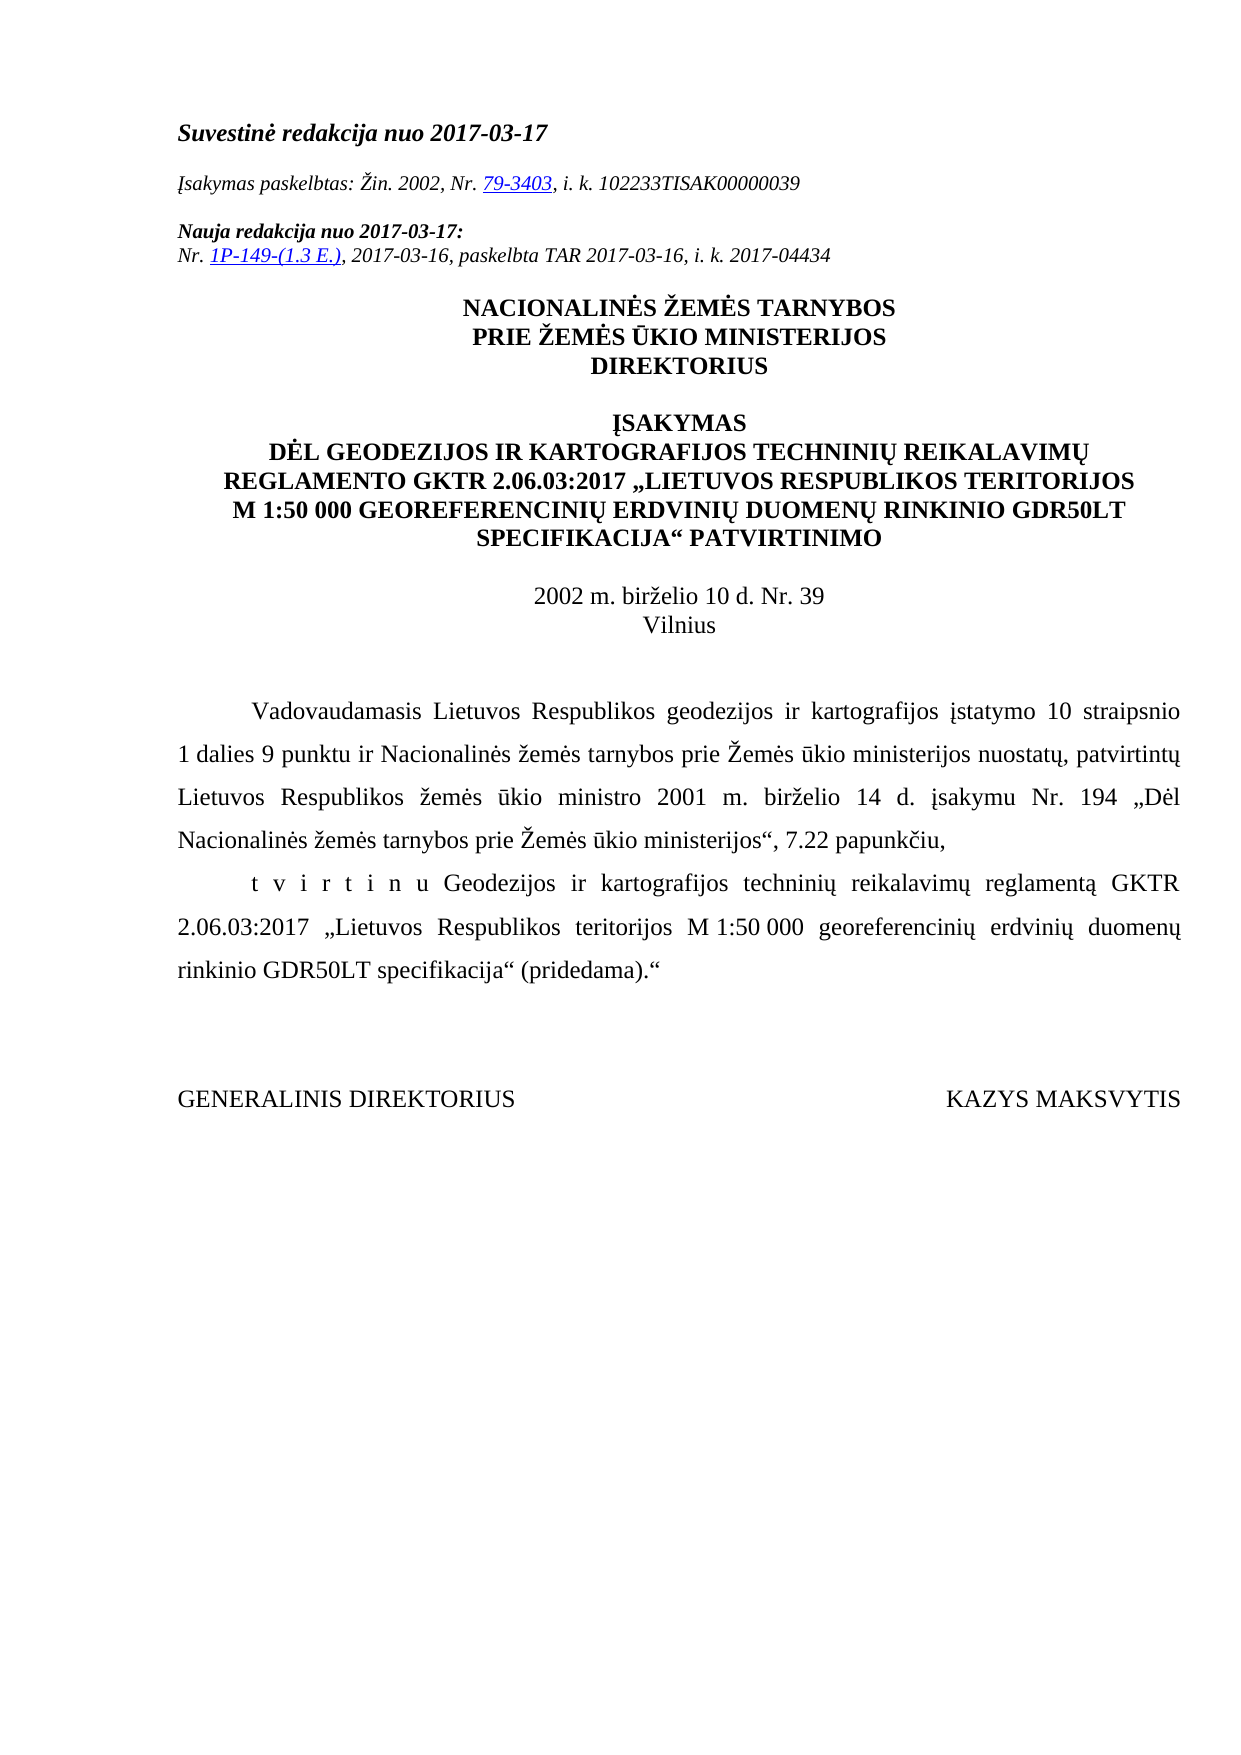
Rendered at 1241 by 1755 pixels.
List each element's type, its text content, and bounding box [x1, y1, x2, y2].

text Įsakymas paskelbtas: Žin. 2002, Nr. 79-3403, i. k. 102233TISAK00000039 [177, 171, 1181, 195]
text NACIONALINĖS ŽEMĖS TARNYBOS [177, 293, 1181, 322]
text DIREKTORIUS [177, 351, 1181, 380]
text Vilnius [177, 610, 1181, 638]
text ĮSAKYMAS [177, 408, 1181, 437]
text Generalinis direktorius Kazys Maksvytis [177, 1084, 1181, 1113]
text PRIE ŽEMĖS ŪKIO MINISTERIJOS [177, 322, 1181, 351]
text Suvestinė redakcija nuo 2017-03-17 [177, 118, 1181, 147]
text DĖL GEODEZIJOS ir kartografijos TECHNINIŲ REIKALAVIMŲ REGLAMENTO GKTR 2.06.03:2017 „Lietuvos Respublikos teritorijos M 1:50 000 georeferencinių erdvinių duomenų rinkinio GDR50LT specifikacija“ PATVIRTINIMO [177, 437, 1181, 552]
text Nr. 1P-149-(1.3 E.), 2017-03-16, paskelbta TAR 2017-03-16, i. k. 2017-04434 [177, 243, 1181, 267]
text 2002 m. birželio 10 d. Nr. 39 [177, 581, 1181, 610]
text Nauja redakcija nuo 2017-03-17: [177, 219, 1181, 243]
text Vadovaudamasis Lietuvos Respublikos geodezijos ir kartografijos įstatymo 10 straipsnio 1 dalies 9 punktu ir Nacionalinės žemės tarnybos prie Žemės ūkio ministerijos nuostatų, patvirtintų Lietuvos Respublikos žemės ūkio ministro 2001 m. birželio 14 d. įsakymu Nr. 194 „Dėl Nacionalinės žemės tarnybos prie Žemės ūkio ministerijos“, 7.22 papunkčiu, [177, 696, 1181, 854]
text t v i r t i n u Geodezijos ir kartografijos techninių reikalavimų reglamentą GKTR 2.06.03:2017 „Lietuvos Respublikos teritorijos M 1:50 000 georeferencinių erdvinių duomenų rinkinio GDR50LT specifikacija“ (pridedama).“ [177, 868, 1181, 983]
